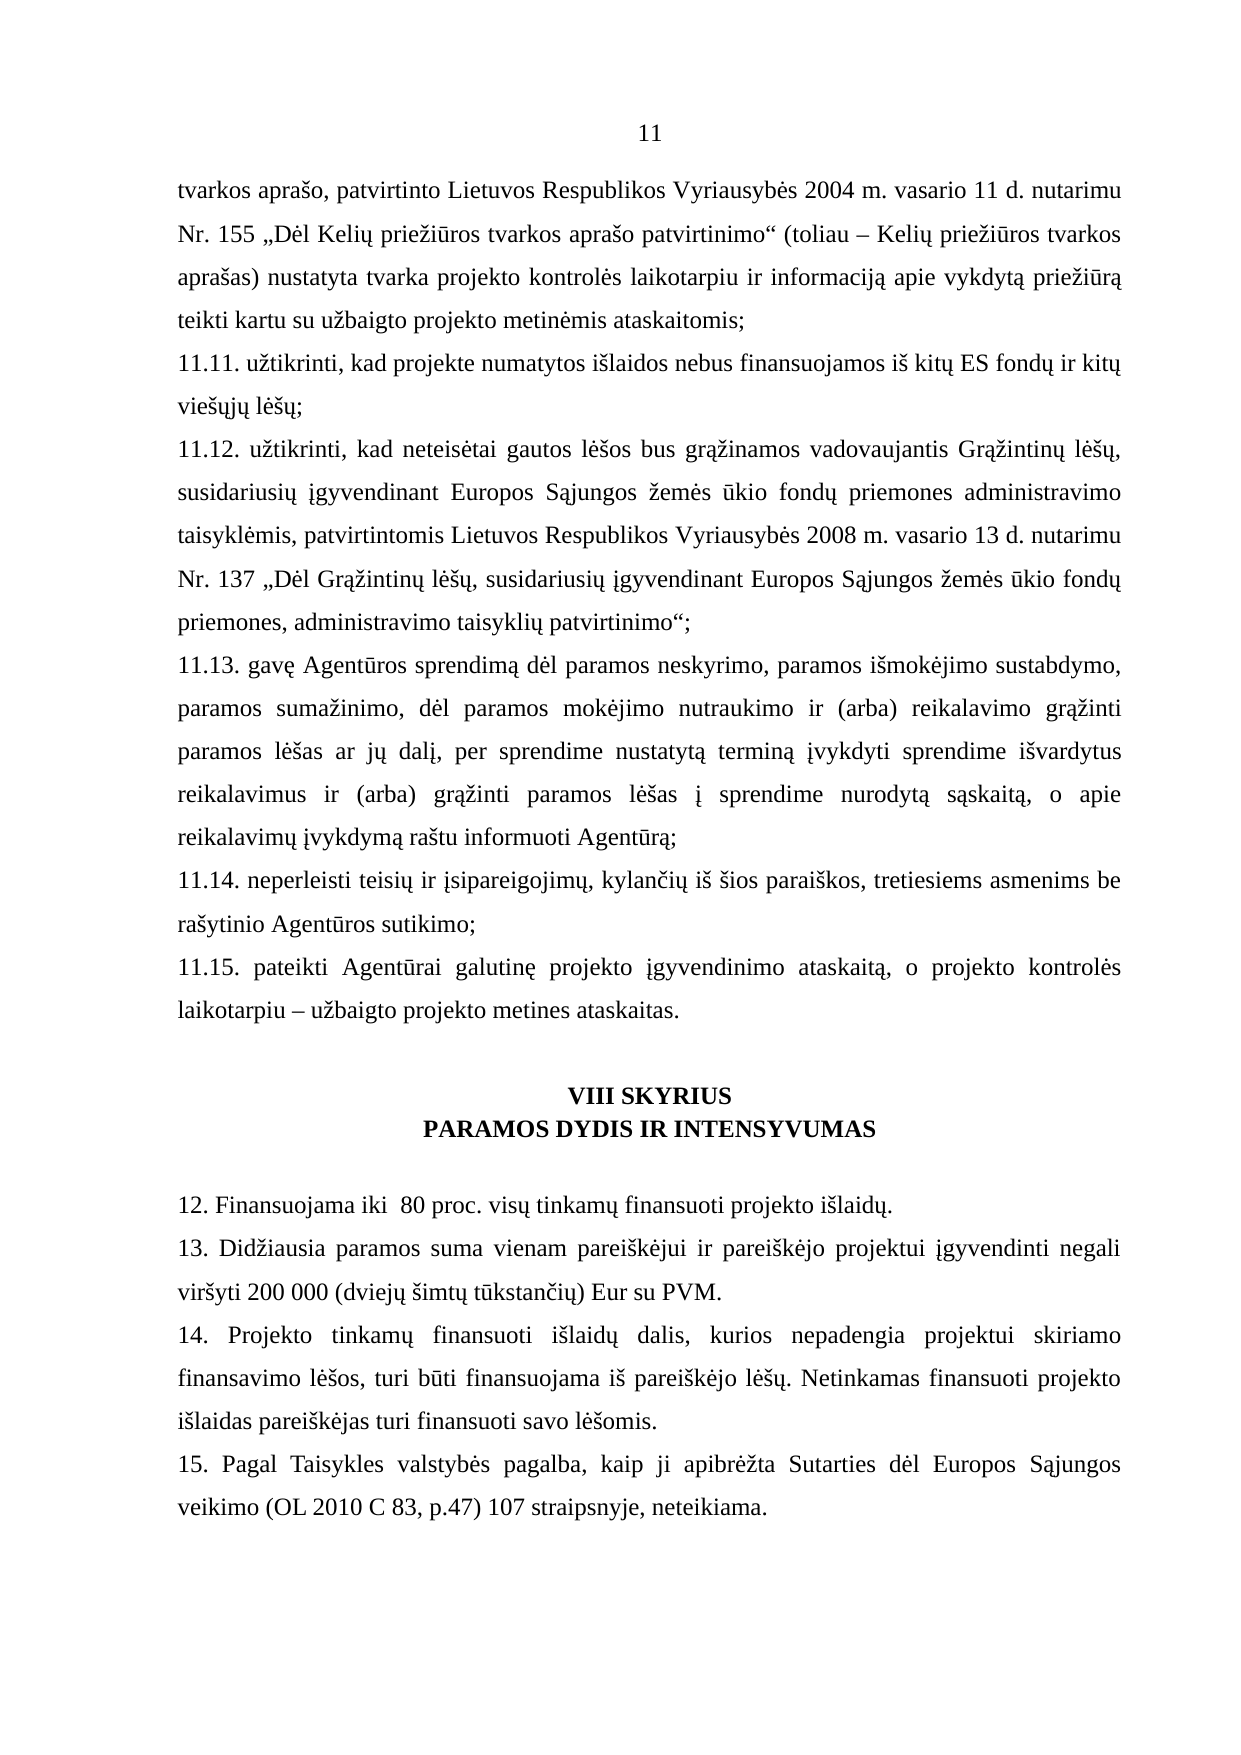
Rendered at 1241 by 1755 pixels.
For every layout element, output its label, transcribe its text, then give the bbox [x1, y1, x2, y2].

text 11.13. gavę Agentūros sprendimą dėl paramos neskyrimo, paramos išmokėjimo sustabdymo, paramos sumažinimo, dėl paramos mokėjimo nutraukimo ir (arba) reikalavimo grąžinti paramos lėšas ar jų dalį, per sprendime nustatytą terminą įvykdyti sprendime išvardytus reikalavimus ir (arba) grąžinti paramos lėšas į sprendime nurodytą sąskaitą, o apie reikalavimų įvykdymą raštu informuoti Agentūrą; [177, 650, 1122, 851]
text 11.14. neperleisti teisių ir įsipareigojimų, kylančių iš šios paraiškos, tretiesiems asmenims be rašytinio Agentūros sutikimo; [177, 866, 1122, 937]
text 15. Pagal Taisykles valstybės pagalba, kaip ji apibrėžta Sutarties dėl Europos Sąjungos veikimo (OL 2010 C 83, p.47) 107 straipsnyje, neteikiama. [177, 1449, 1122, 1521]
text 11.15. pateikti Agentūrai galutinę projekto įgyvendinimo ataskaitą, o projekto kontrolės laikotarpiu – užbaigto projekto metines ataskaitas. [177, 952, 1122, 1024]
text tvarkos aprašo, patvirtinto Lietuvos Respublikos Vyriausybės 2004 m. vasario 11 d. nutarimu Nr. 155 „Dėl Kelių priežiūros tvarkos aprašo patvirtinimo“ (toliau – Kelių priežiūros tvarkos aprašas) nustatyta tvarka projekto kontrolės laikotarpiu ir informaciją apie vykdytą priežiūrą teikti kartu su užbaigto projekto metinėmis ataskaitomis; [177, 176, 1122, 334]
text VIII SKYRIUS [177, 1081, 1122, 1110]
text 14. Projekto tinkamų finansuoti išlaidų dalis, kurios nepadengia projektui skiriamo finansavimo lėšos, turi būti finansuojama iš pareiškėjo lėšų. Netinkamas finansuoti projekto išlaidas pareiškėjas turi finansuoti savo lėšomis. [177, 1320, 1122, 1435]
text 12. Finansuojama iki 80 proc. visų tinkamų finansuoti projekto išlaidų. [177, 1190, 1122, 1219]
text PARAMOS DYDIS IR INTENSYVUMAS [177, 1114, 1122, 1143]
text 11.11. užtikrinti, kad projekte numatytos išlaidos nebus finansuojamos iš kitų ES fondų ir kitų viešųjų lėšų; [177, 348, 1122, 420]
text 11.12. užtikrinti, kad neteisėtai gautos lėšos bus grąžinamos vadovaujantis Grąžintinų lėšų, susidariusių įgyvendinant Europos Sąjungos žemės ūkio fondų priemones administravimo taisyklėmis, patvirtintomis Lietuvos Respublikos Vyriausybės 2008 m. vasario 13 d. nutarimu Nr. 137 „Dėl Grąžintinų lėšų, susidariusių įgyvendinant Europos Sąjungos žemės ūkio fondų priemones, administravimo taisyklių patvirtinimo“; [177, 434, 1122, 636]
text 13. Didžiausia paramos suma vienam pareiškėjui ir pareiškėjo projektui įgyvendinti negali viršyti 200 000 (dviejų šimtų tūkstančių) Eur su PVM. [177, 1233, 1122, 1305]
